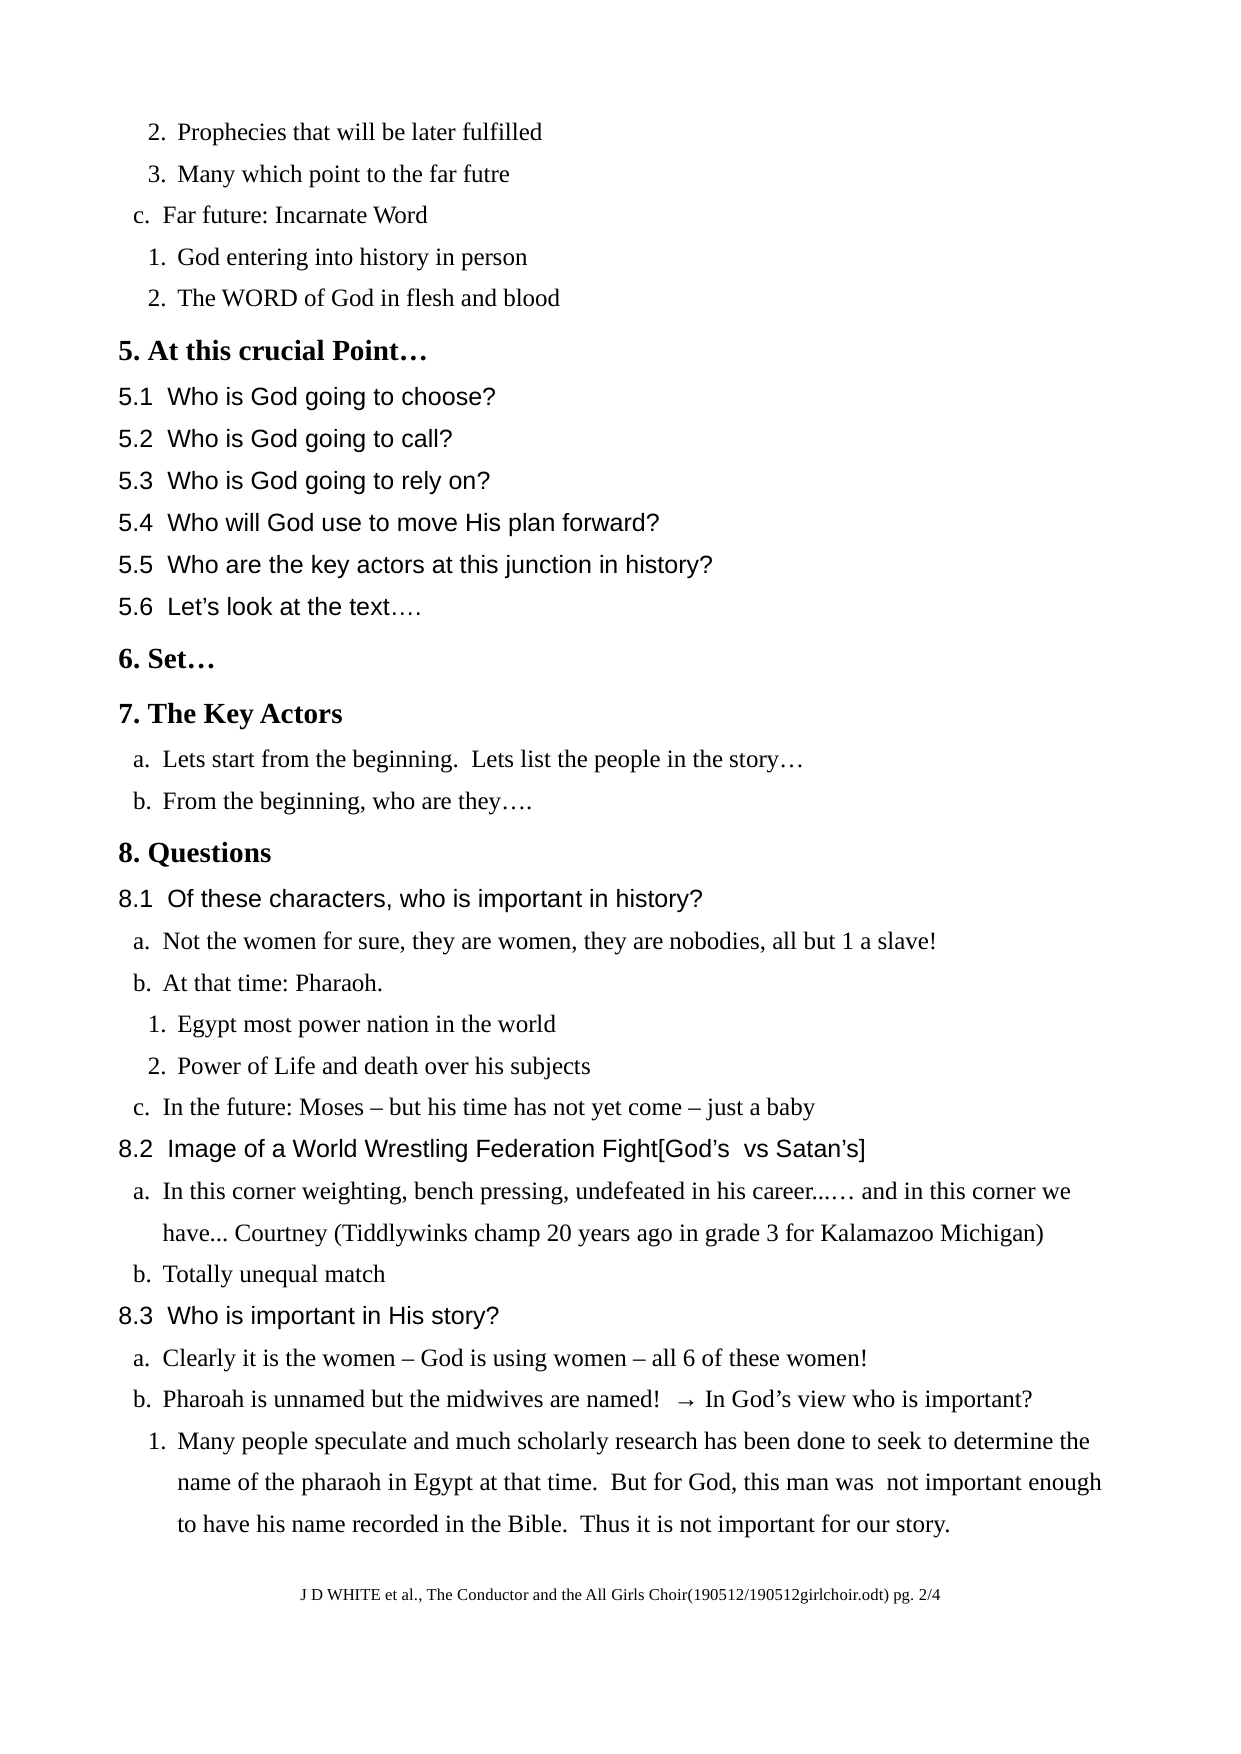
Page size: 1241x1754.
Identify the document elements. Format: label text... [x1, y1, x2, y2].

subtitle At this crucial Point… [118, 334, 1122, 366]
subtitle The Key Actors [118, 697, 1122, 729]
subtitle Of these characters, who is important in history? [118, 885, 1122, 913]
subtitle Who is important in His story? [118, 1302, 1122, 1330]
subtitle Let’s look at the text…. [118, 592, 1122, 621]
subtitle Who will God use to move His plan forward? [118, 508, 1122, 537]
subtitle Who is God going to choose? [118, 383, 1122, 411]
subtitle From the beginning, who are they…. [133, 787, 1122, 815]
subtitle Clearly it is the women – God is using women – all 6 of these women! [133, 1344, 1122, 1372]
subtitle Questions [118, 837, 1122, 869]
subtitle Egypt most power nation in the world [148, 1010, 1122, 1038]
subtitle Who is God going to rely on? [118, 467, 1122, 494]
subtitle At that time: Pharaoh. [133, 969, 1122, 996]
subtitle Who are the key actors at this junction in history? [118, 551, 1122, 578]
subtitle Lets start from the beginning. Lets list the people in the story… [133, 745, 1122, 773]
subtitle God entering into history in person [148, 243, 1122, 271]
subtitle The WORD of God in flesh and blood [148, 284, 1122, 312]
subtitle Set… [118, 643, 1122, 675]
subtitle Pharoah is unnamed but the midwives are named! → In God’s view who is important? [133, 1385, 1122, 1413]
subtitle Many people speculate and much scholarly research has been done to seek to determine the name of the pharaoh in Egypt at that time. But for God, this man was not important enough to have his name recorded in the Bible. Thus it is not important for our story. [148, 1427, 1122, 1538]
subtitle Image of a World Wrestling Federation Fight[God’s vs Satan’s] [118, 1135, 1122, 1163]
subtitle Far future: Incarnate Word [133, 201, 1122, 229]
subtitle Totally unequal match [133, 1260, 1122, 1288]
subtitle Prophecies that will be later fulfilled [148, 118, 1122, 146]
subtitle Not the women for sure, they are women, they are nobodies, all but 1 a slave! [133, 927, 1122, 955]
subtitle Who is God going to call? [118, 424, 1122, 453]
subtitle In the future: Moses – but his time has not yet come – just a baby [133, 1093, 1122, 1121]
subtitle Power of Life and death over his subjects [148, 1052, 1122, 1079]
subtitle In this corner weighting, bench pressing, undefeated in his career...… and in this corner we have... Courtney (Tiddlywinks champ 20 years ago in grade 3 for Kalamazoo Michigan) [133, 1177, 1122, 1246]
subtitle Many which point to the far futre [148, 160, 1122, 187]
